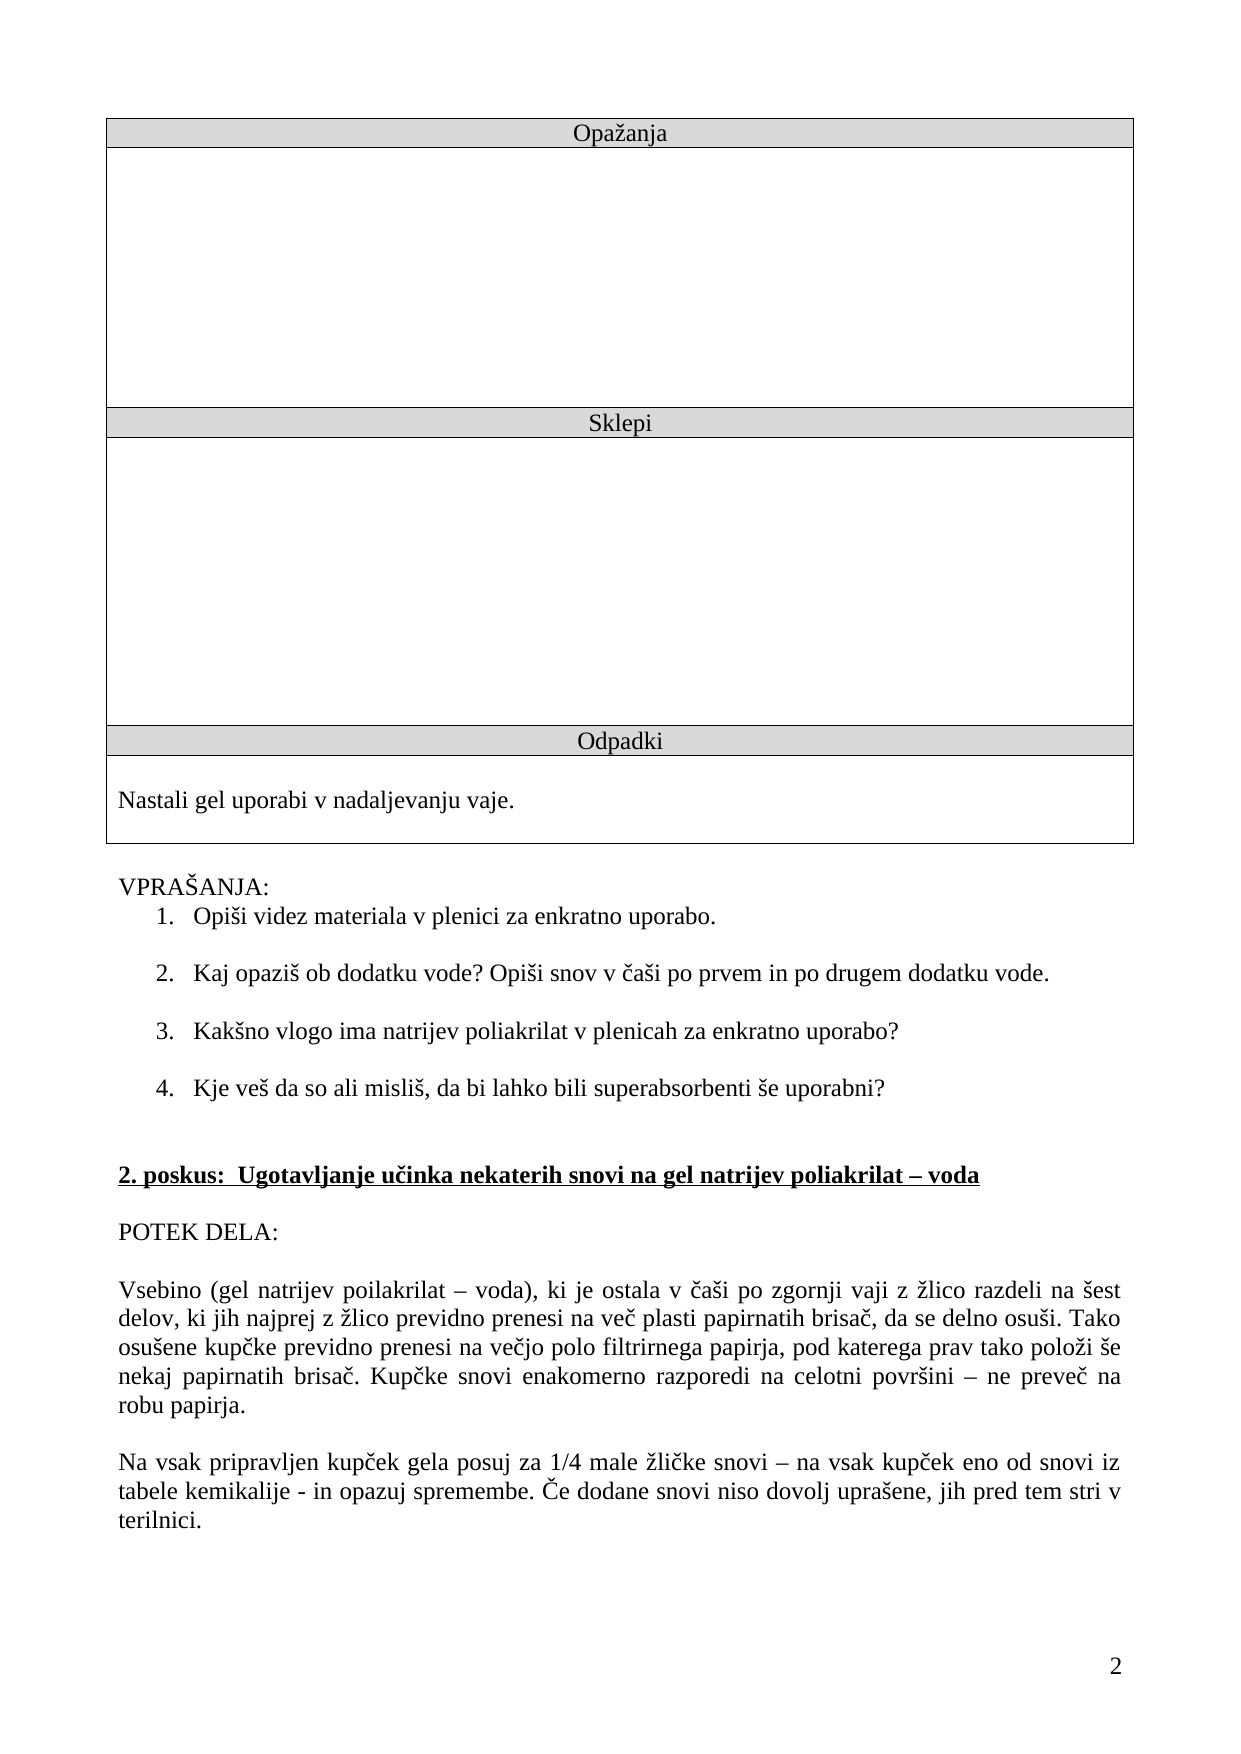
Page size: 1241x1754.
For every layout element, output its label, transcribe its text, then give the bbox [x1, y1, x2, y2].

text Na vsak pripravljen kupček gela posuj za 1/4 male žličke snovi – na vsak kupček eno od snovi iz tabele kemikalije - in opazuj spremembe. Če dodane snovi niso dovolj uprašene, jih pred tem stri v terilnici. [118, 1447, 1122, 1533]
table_cell Sklepi [107, 408, 1133, 437]
table_cell [107, 438, 1133, 725]
table_header Opažanja [107, 119, 1133, 147]
table_cell [107, 148, 1133, 407]
text Vsebino (gel natrijev poilakrilat – voda), ki je ostala v čaši po zgornji vaji z žlico razdeli na šest delov, ki jih najprej z žlico previdno prenesi na več plasti papirnatih brisač, da se delno osuši. Tako osušene kupčke previdno prenesi na večjo polo filtrirnega papirja, pod katerega prav tako položi še nekaj papirnatih brisač. Kupčke snovi enakomerno razporedi na celotni površini – ne preveč na robu papirja. [118, 1275, 1122, 1418]
table_cell Odpadki [107, 726, 1133, 755]
list Kakšno vlogo ima natrijev poliakrilat v plenicah za enkratno uporabo? [156, 1016, 1122, 1045]
list Kaj opaziš ob dodatku vode? Opiši snov v čaši po prvem in po drugem dodatku vode. [156, 958, 1122, 987]
text 2. poskus: Ugotavljanje učinka nekaterih snovi na gel natrijev poliakrilat – voda [118, 1160, 1122, 1188]
list Kje veš da so ali misliš, da bi lahko bili superabsorbenti še uporabni? [156, 1073, 1122, 1102]
list Opiši videz materiala v plenici za enkratno uporabo. [156, 901, 1122, 930]
text VPRAŠANJA: [118, 872, 1122, 901]
table_cell Nastali gel uporabi v nadaljevanju vaje. [107, 756, 1133, 842]
text POTEK DELA: [118, 1217, 1122, 1246]
